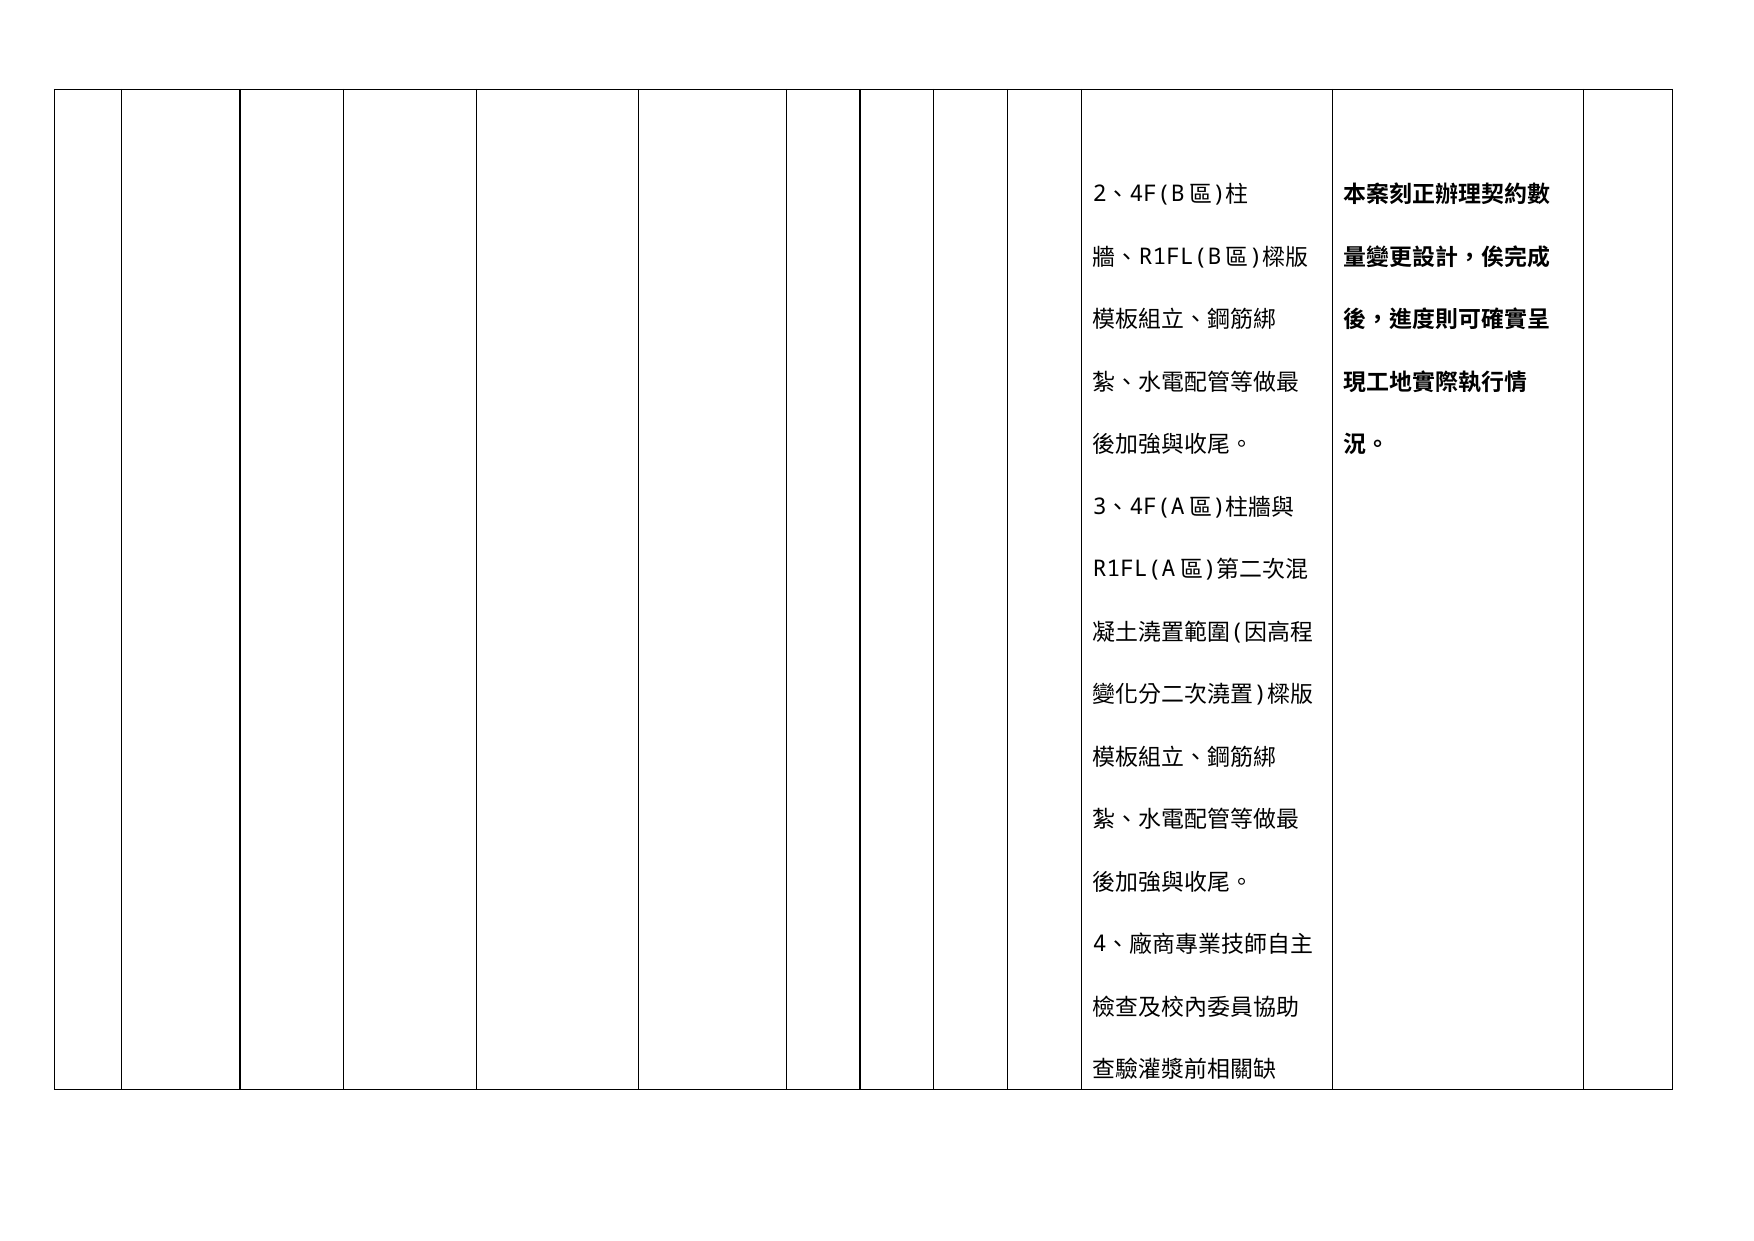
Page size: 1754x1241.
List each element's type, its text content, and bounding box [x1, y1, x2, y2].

table_cell [1584, 90, 1672, 1089]
table_cell [477, 90, 638, 1089]
table_cell [639, 90, 786, 1089]
table_cell [1008, 90, 1081, 1089]
table_cell [122, 90, 239, 1089]
table_cell [241, 90, 343, 1089]
table_cell [344, 90, 476, 1089]
table_cell [861, 90, 933, 1089]
table_header [1673, 89, 1695, 1090]
table_cell 2、4F(B區)柱牆、R1FL(B區)樑版模板組立、鋼筋綁紮、水電配管等做最後加強與收尾。 3、4F(A區)柱牆與R1FL(A區)第二次混凝土澆置範圍(因高程變化分二次澆置)樑版模板組立、鋼筋綁紮、水電配管等做最後加強與收尾。 4、廠商專業技師自主檢查及校內委員協助查驗灌漿前相關缺 [1082, 90, 1332, 1089]
table_cell [55, 90, 121, 1089]
table_cell [787, 90, 859, 1089]
table_cell [934, 90, 1007, 1089]
table_cell 本案刻正辦理契約數量變更設計，俟完成後，進度則可確實呈現工地實際執行情況。 [1333, 90, 1583, 1089]
